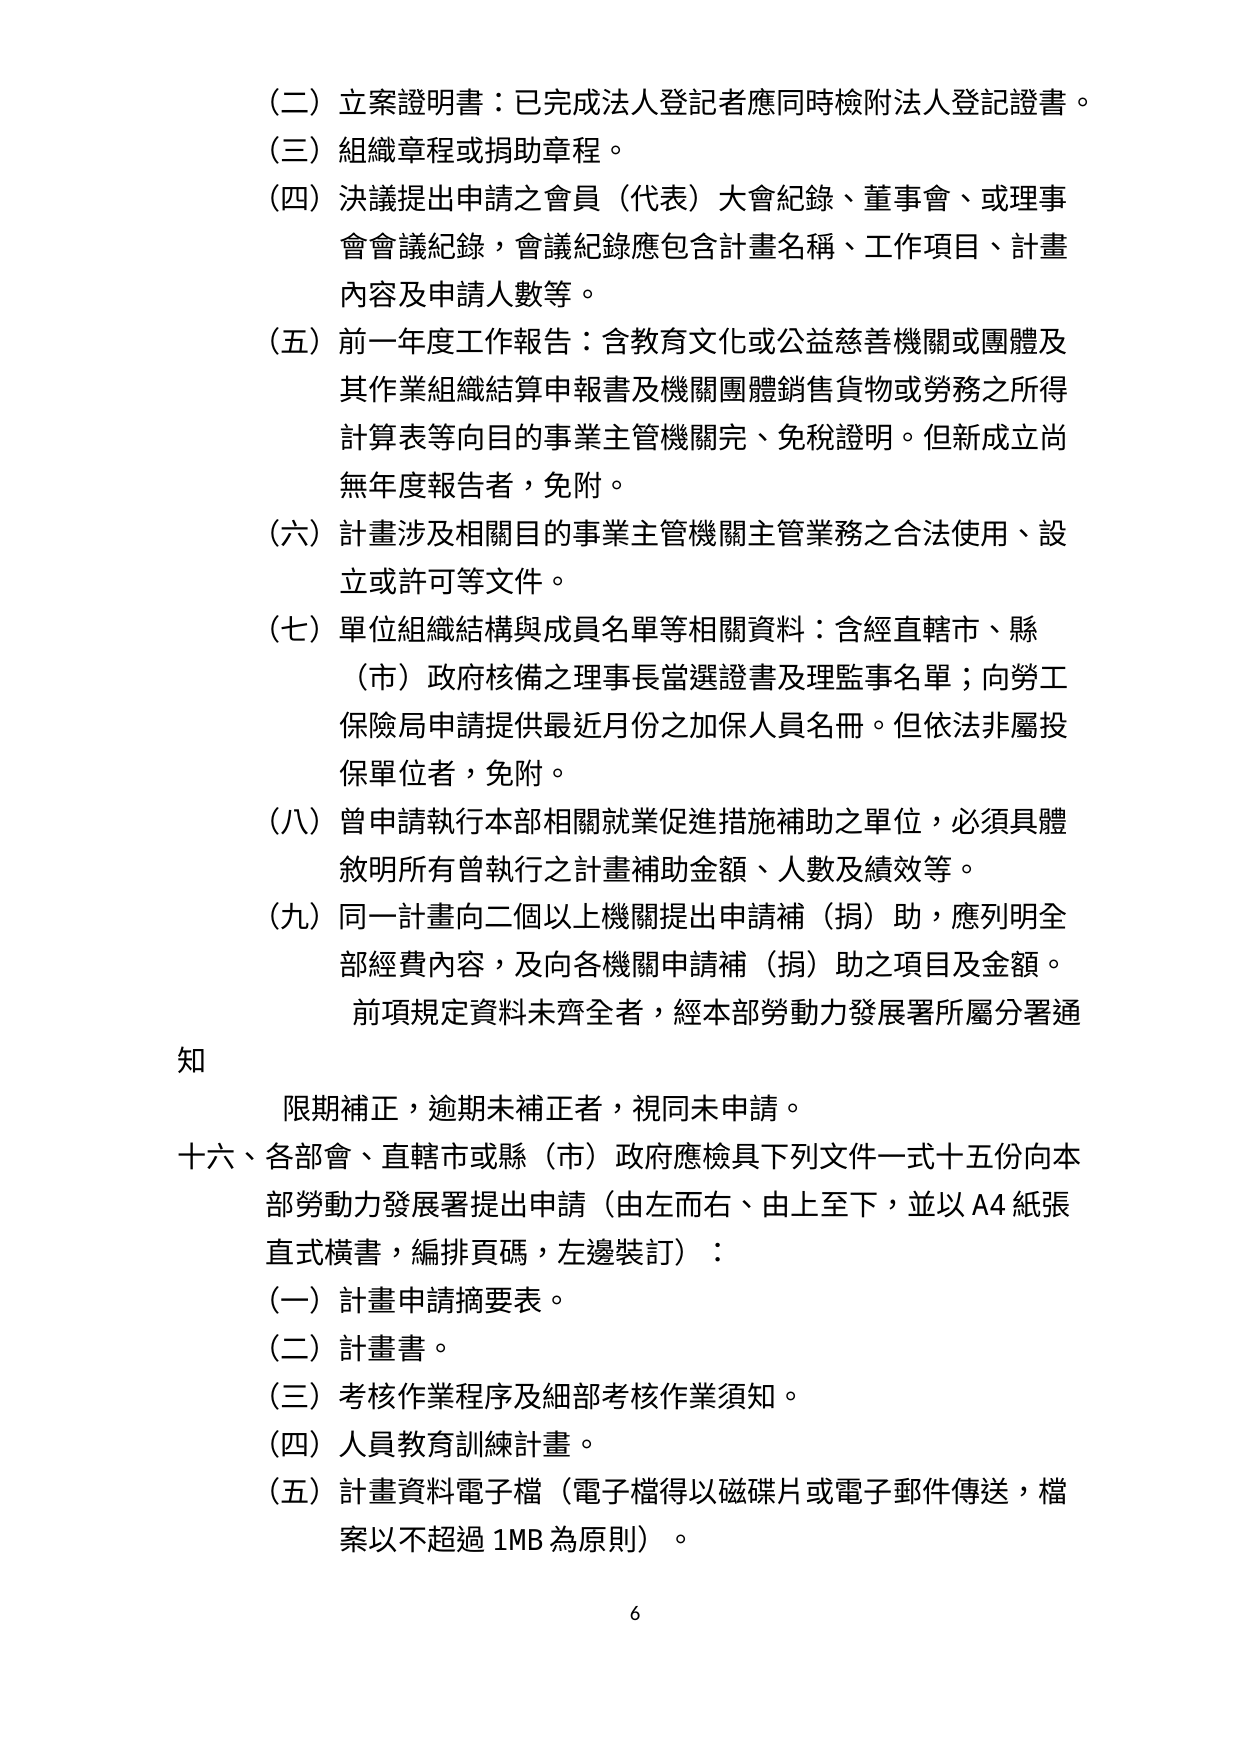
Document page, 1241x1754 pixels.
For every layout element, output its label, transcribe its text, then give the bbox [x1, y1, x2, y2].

text （三）考核作業程序及細部考核作業須知。 [177, 1369, 1092, 1417]
text （五）計畫資料電子檔（電子檔得以磁碟片或電子郵件傳送，檔案以不超過1MB為原則）。 [251, 1464, 1092, 1560]
text （三）組織章程或捐助章程。 [251, 123, 1092, 171]
text （二）計畫書。 [177, 1321, 1092, 1369]
text （六）計畫涉及相關目的事業主管機關主管業務之合法使用、設立或許可等文件。 [251, 506, 1092, 602]
text 限期補正，逾期未補正者，視同未申請。 [177, 1081, 1092, 1129]
text （四）人員教育訓練計畫。 [177, 1417, 1092, 1464]
text 前項規定資料未齊全者，經本部勞動力發展署所屬分署通知 [177, 985, 1092, 1081]
text （九）同一計畫向二個以上機關提出申請補（捐）助，應列明全部經費內容，及向各機關申請補（捐）助之項目及金額。 [251, 889, 1092, 985]
text （八）曾申請執行本部相關就業促進措施補助之單位，必須具體敘明所有曾執行之計畫補助金額、人數及績效等。 [251, 794, 1092, 889]
text （一）計畫申請摘要表。 [177, 1273, 1092, 1321]
text （七）單位組織結構與成員名單等相關資料：含經直轄市、縣（市）政府核備之理事長當選證書及理監事名單；向勞工保險局申請提供最近月份之加保人員名冊。但依法非屬投保單位者，免附。 [251, 602, 1092, 794]
text （二）立案證明書：已完成法人登記者應同時檢附法人登記證書。 [251, 75, 1092, 123]
text （五）前一年度工作報告：含教育文化或公益慈善機關或團體及其作業組織結算申報書及機關團體銷售貨物或勞務之所得計算表等向目的事業主管機關完、免稅證明。但新成立尚無年度報告者，免附。 [251, 314, 1092, 506]
text 十六、各部會、直轄市或縣（市）政府應檢具下列文件一式十五份向本部勞動力發展署提出申請（由左而右、由上至下，並以A4紙張直式橫書，編排頁碼，左邊裝訂）： [177, 1129, 1092, 1273]
text （四）決議提出申請之會員（代表）大會紀錄、董事會、或理事會會議紀錄，會議紀錄應包含計畫名稱、工作項目、計畫內容及申請人數等。 [251, 171, 1092, 314]
